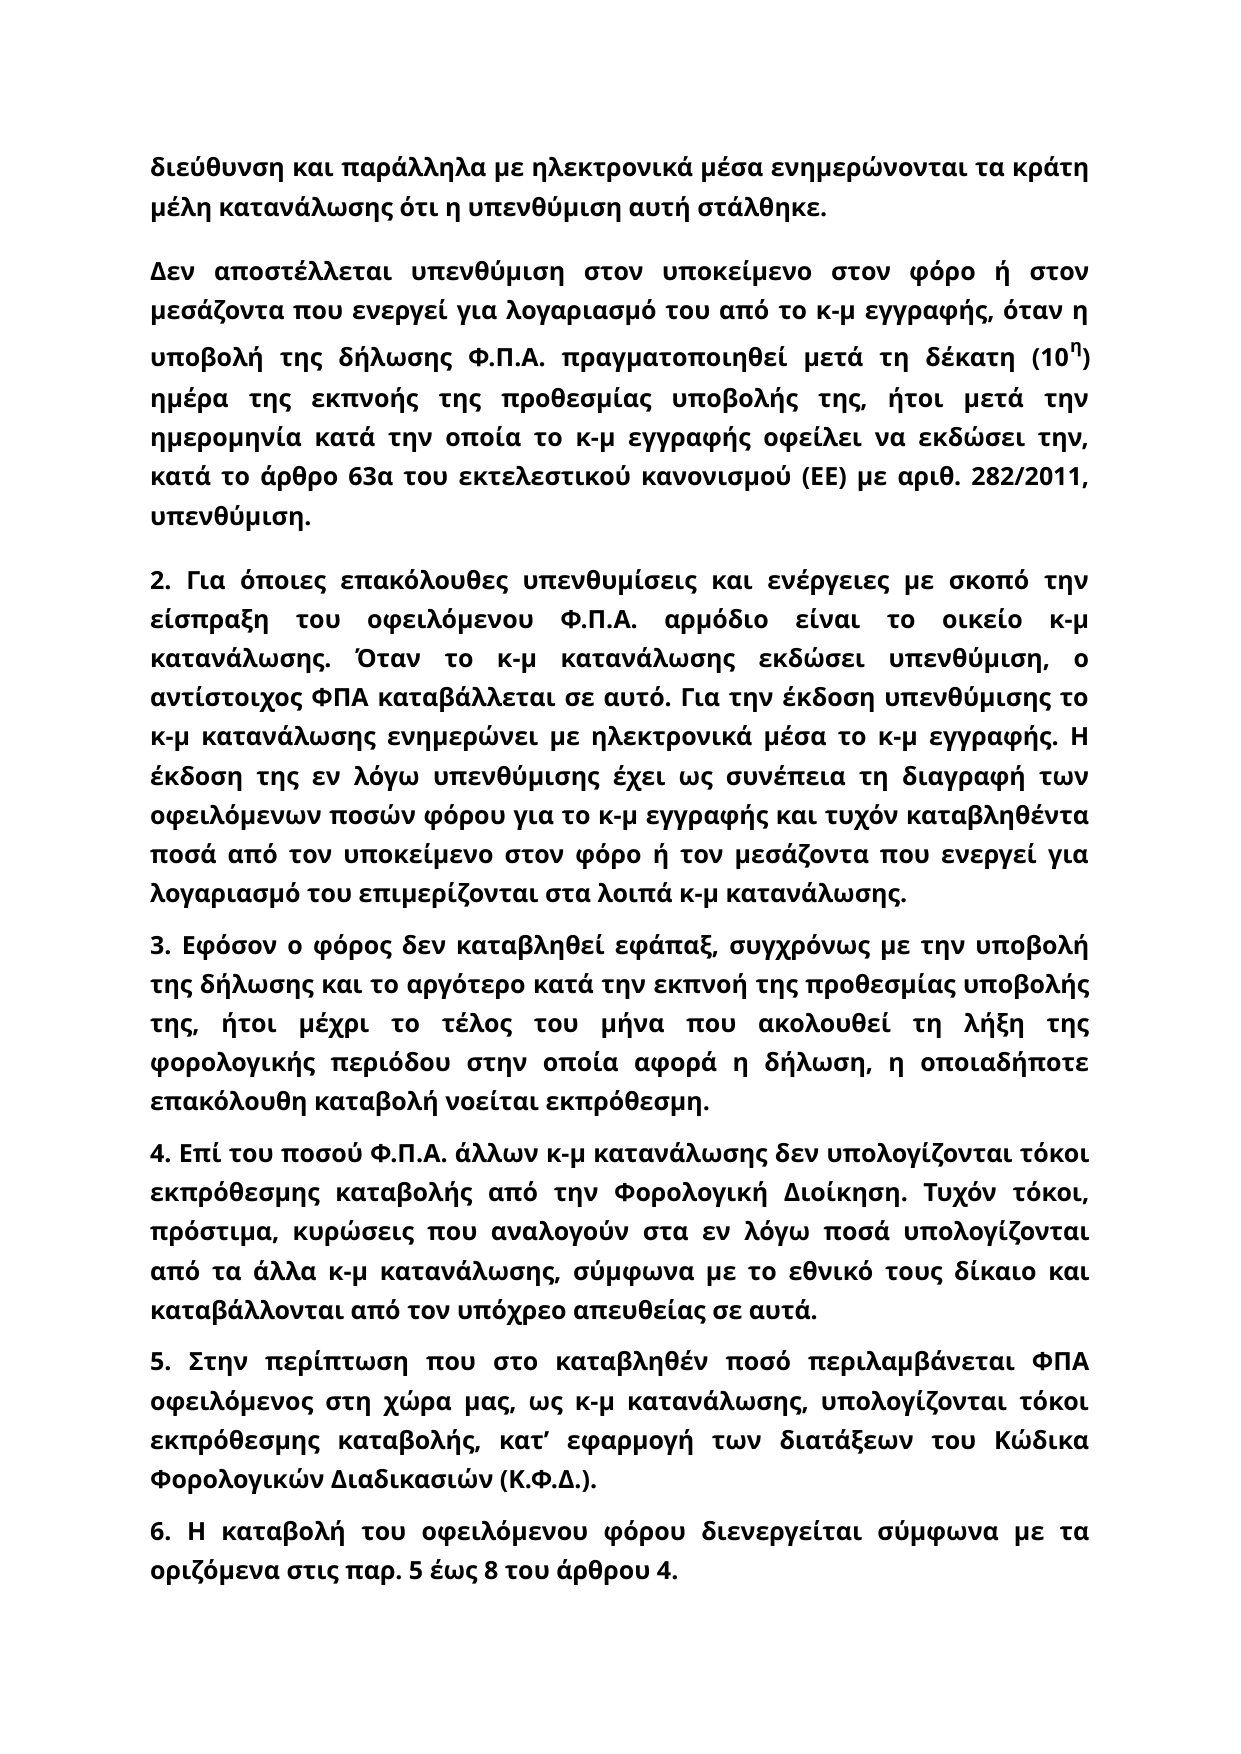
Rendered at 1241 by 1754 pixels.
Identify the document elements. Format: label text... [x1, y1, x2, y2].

text Δεν αποστέλλεται υπενθύμιση στον υποκείμενο στον φόρο ή στον μεσάζοντα που ενεργεί για λογαριασμό του από τo κ-μ εγγραφής, όταν η υποβολή της δήλωσης Φ.Π.Α. πραγματοποιηθεί μετά τη δέκατη (10η) ημέρα της εκπνοής της προθεσμίας υποβολής της, ήτοι μετά την ημερομηνία κατά την οποία το κ-μ εγγραφής οφείλει να εκδώσει την, κατά το άρθρο 63α του εκτελεστικού κανονισμού (ΕΕ) με αριθ. 282/2011, υπενθύμιση. [150, 253, 1090, 532]
text 6. Η καταβολή του οφειλόμενου φόρου διενεργείται σύμφωνα με τα οριζόμενα στις παρ. 5 έως 8 του άρθρου 4. [150, 1513, 1090, 1586]
text 3. Εφόσον ο φόρος δεν καταβληθεί εφάπαξ, συγχρόνως με την υποβολή της δήλωσης και το αργότερο κατά την εκπνοή της προθεσμίας υποβολής της, ήτοι μέχρι το τέλος του μήνα που ακολουθεί τη λήξη της φορολογικής περιόδου στην οποία αφορά η δήλωση, η οποιαδήποτε επακόλουθη καταβολή νοείται εκπρόθεσμη. [150, 927, 1090, 1118]
text 2. Για όποιες επακόλουθες υπενθυμίσεις και ενέργειες με σκοπό την είσπραξη του οφειλόμενου Φ.Π.Α. αρμόδιο είναι το οικείο κ-μ κατανάλωσης. Όταν το κ-μ κατανάλωσης εκδώσει υπενθύμιση, ο αντίστοιχος ΦΠΑ καταβάλλεται σε αυτό. Για την έκδοση υπενθύμισης το κ-μ κατανάλωσης ενημερώνει με ηλεκτρονικά μέσα το κ-μ εγγραφής. Η έκδοση της εν λόγω υπενθύμισης έχει ως συνέπεια τη διαγραφή των οφειλόμενων ποσών φόρου για το κ-μ εγγραφής και τυχόν καταβληθέντα ποσά από τον υποκείμενο στον φόρο ή τον μεσάζοντα που ενεργεί για λογαριασμό του επιμερίζονται στα λοιπά κ-μ κατανάλωσης. [150, 562, 1090, 910]
text 5. Στην περίπτωση που στο καταβληθέν ποσό περιλαμβάνεται ΦΠΑ οφειλόμενος στη χώρα μας, ως κ-μ κατανάλωσης, υπολογίζονται τόκοι εκπρόθεσμης καταβολής, κατ’ εφαρμογή των διατάξεων του Κώδικα Φορολογικών Διαδικασιών (Κ.Φ.Δ.). [150, 1344, 1090, 1496]
text 4. Επί του ποσού Φ.Π.Α. άλλων κ-μ κατανάλωσης δεν υπολογίζονται τόκοι εκπρόθεσμης καταβολής από την Φορολογική Διοίκηση. Τυχόν τόκοι, πρόστιμα, κυρώσεις που αναλογούν στα εν λόγω ποσά υπολογίζονται από τα άλλα κ-μ κατανάλωσης, σύμφωνα με το εθνικό τους δίκαιο και καταβάλλονται από τον υπόχρεο απευθείας σε αυτά. [150, 1136, 1090, 1326]
text διεύθυνση και παράλληλα με ηλεκτρονικά μέσα ενημερώνονται τα κράτη μέλη κατανάλωσης ότι η υπενθύμιση αυτή στάλθηκε. [150, 150, 1090, 223]
